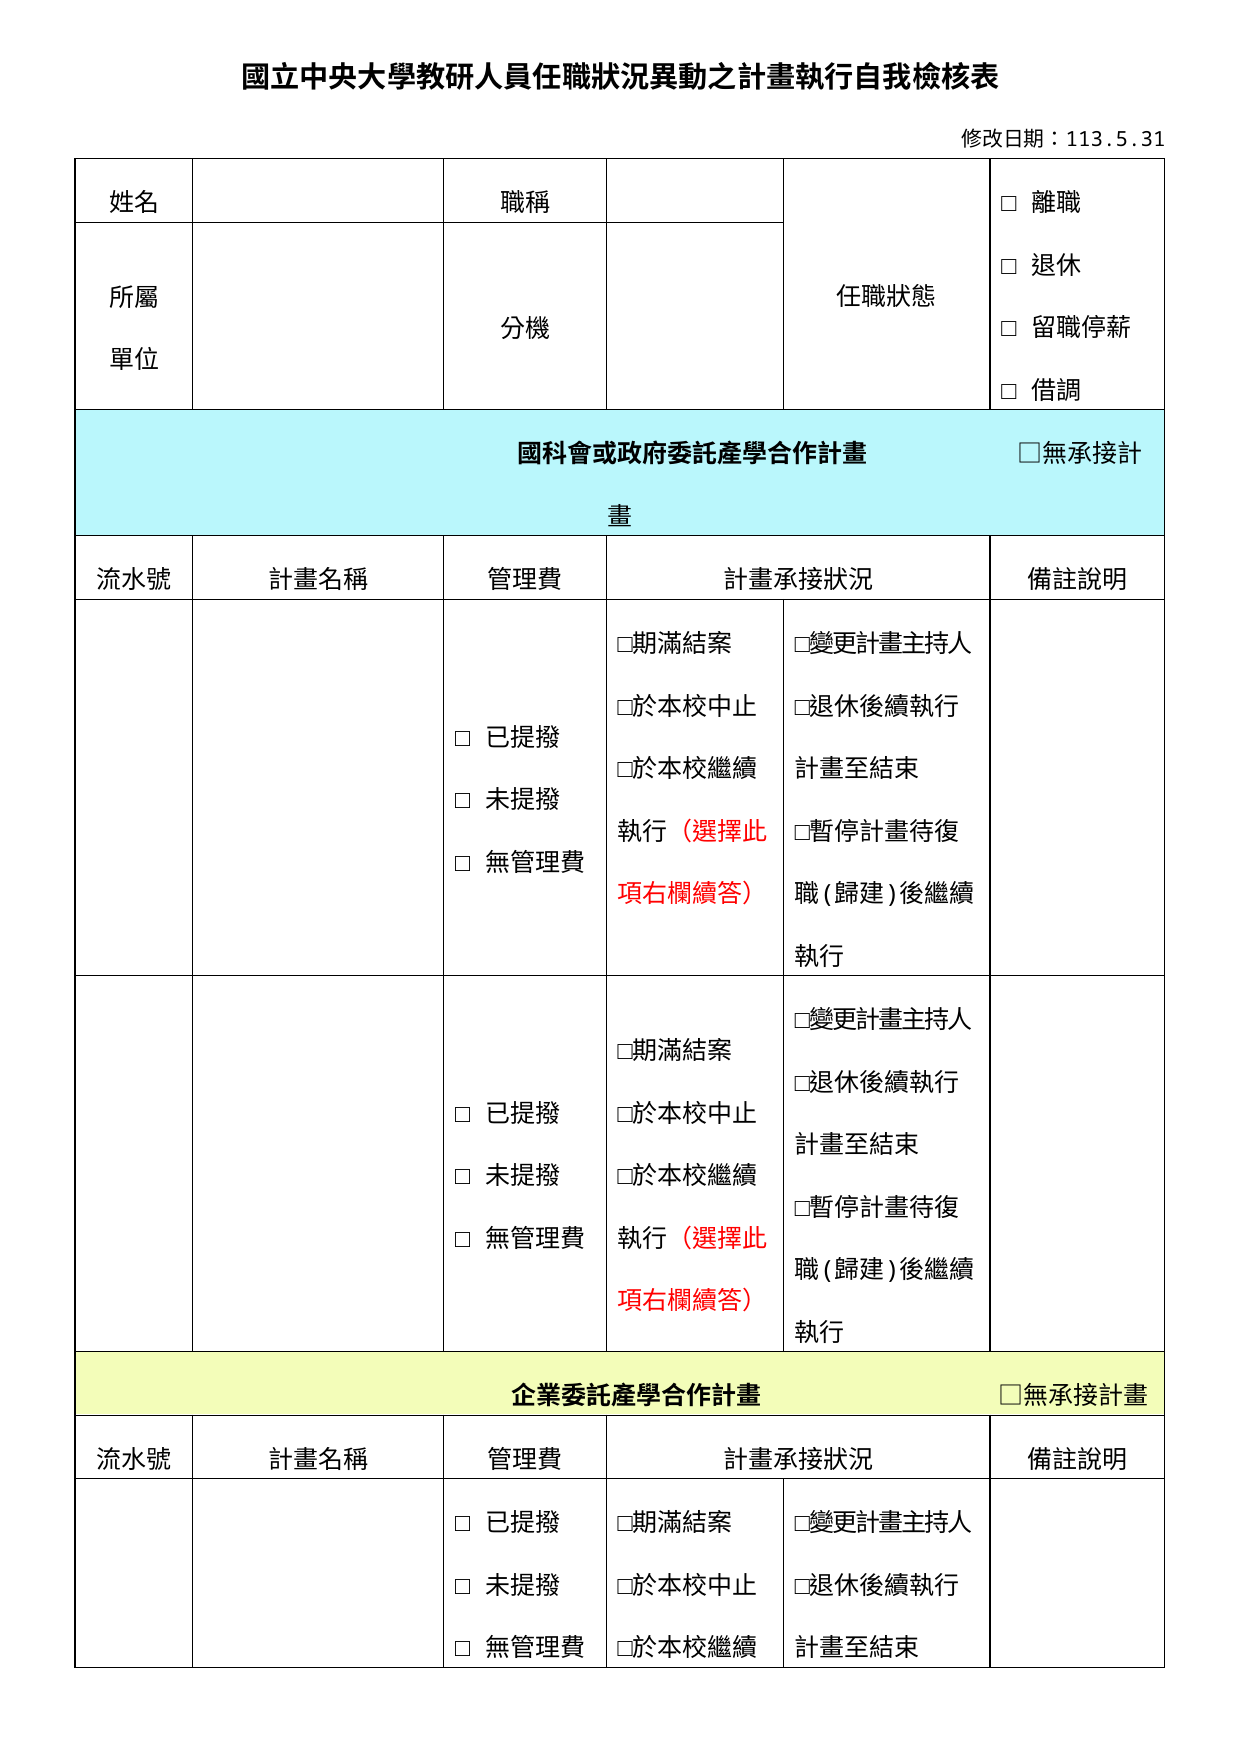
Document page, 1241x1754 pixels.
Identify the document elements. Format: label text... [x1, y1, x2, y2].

table_cell [76, 1479, 192, 1667]
table_cell □ 已提撥 □ 未提撥 □ 無管理費 [444, 600, 606, 975]
table_cell [76, 976, 192, 1351]
table_header [607, 159, 783, 222]
table_cell 計畫承接狀況 [607, 1416, 989, 1478]
table_cell □變更計畫主持人 □退休後續執行計畫至結束 □暫停計畫待復職(歸建)後繼續執行 [784, 600, 989, 975]
table_cell [193, 1479, 443, 1667]
table_cell 企業委託產學合作計畫 □無承接計畫 [76, 1352, 1164, 1414]
table_cell [607, 223, 783, 409]
table_cell 分機 [444, 223, 606, 409]
table_cell 計畫承接狀況 [607, 536, 989, 599]
table_header 任職狀態 [784, 159, 989, 409]
table_cell 計畫名稱 [193, 1416, 443, 1478]
table_cell 備註說明 [991, 1416, 1164, 1478]
table_cell [193, 223, 443, 409]
table_header 姓名 [76, 159, 192, 222]
table_cell [991, 976, 1164, 1351]
table_cell □期滿結案 □於本校中止 □於本校繼續執行（選擇此項右欄續答） [607, 600, 783, 975]
table_cell 管理費 [444, 1416, 606, 1478]
table_cell 所屬 單位 [76, 223, 192, 409]
table_cell 國科會或政府委託產學合作計畫 □無承接計畫 [76, 410, 1164, 535]
table_header [193, 159, 443, 222]
table_cell □ 已提撥 □ 未提撥 □ 無管理費 [444, 976, 606, 1351]
table_cell 計畫名稱 [193, 536, 443, 599]
table_cell □期滿結案 □於本校中止 □於本校繼續 [607, 1479, 783, 1667]
table_cell [991, 600, 1164, 975]
table_cell [193, 976, 443, 1351]
table_header 職稱 [444, 159, 606, 222]
text 國立中央大學教研人員任職狀況異動之計畫執行自我檢核表 [75, 33, 1165, 96]
table_cell □ 已提撥 □ 未提撥 □ 無管理費 [444, 1479, 606, 1667]
table_header □ 離職 □ 退休 □ 留職停薪 □ 借調 [991, 159, 1164, 409]
table_cell □期滿結案 □於本校中止 □於本校繼續執行（選擇此項右欄續答） [607, 976, 783, 1351]
text 修改日期：113.5.31 [75, 96, 1165, 158]
table_cell 管理費 [444, 536, 606, 599]
table_cell [193, 600, 443, 975]
table_cell □變更計畫主持人 □退休後續執行計畫至結束 □暫停計畫待復職(歸建)後繼續執行 [784, 976, 989, 1351]
table_cell □變更計畫主持人 □退休後續執行計畫至結束 [784, 1479, 989, 1667]
table_cell 備註說明 [991, 536, 1164, 599]
table_cell [991, 1479, 1164, 1667]
table_cell 流水號 [76, 536, 192, 599]
table_cell 流水號 [76, 1416, 192, 1478]
table_cell [76, 600, 192, 975]
